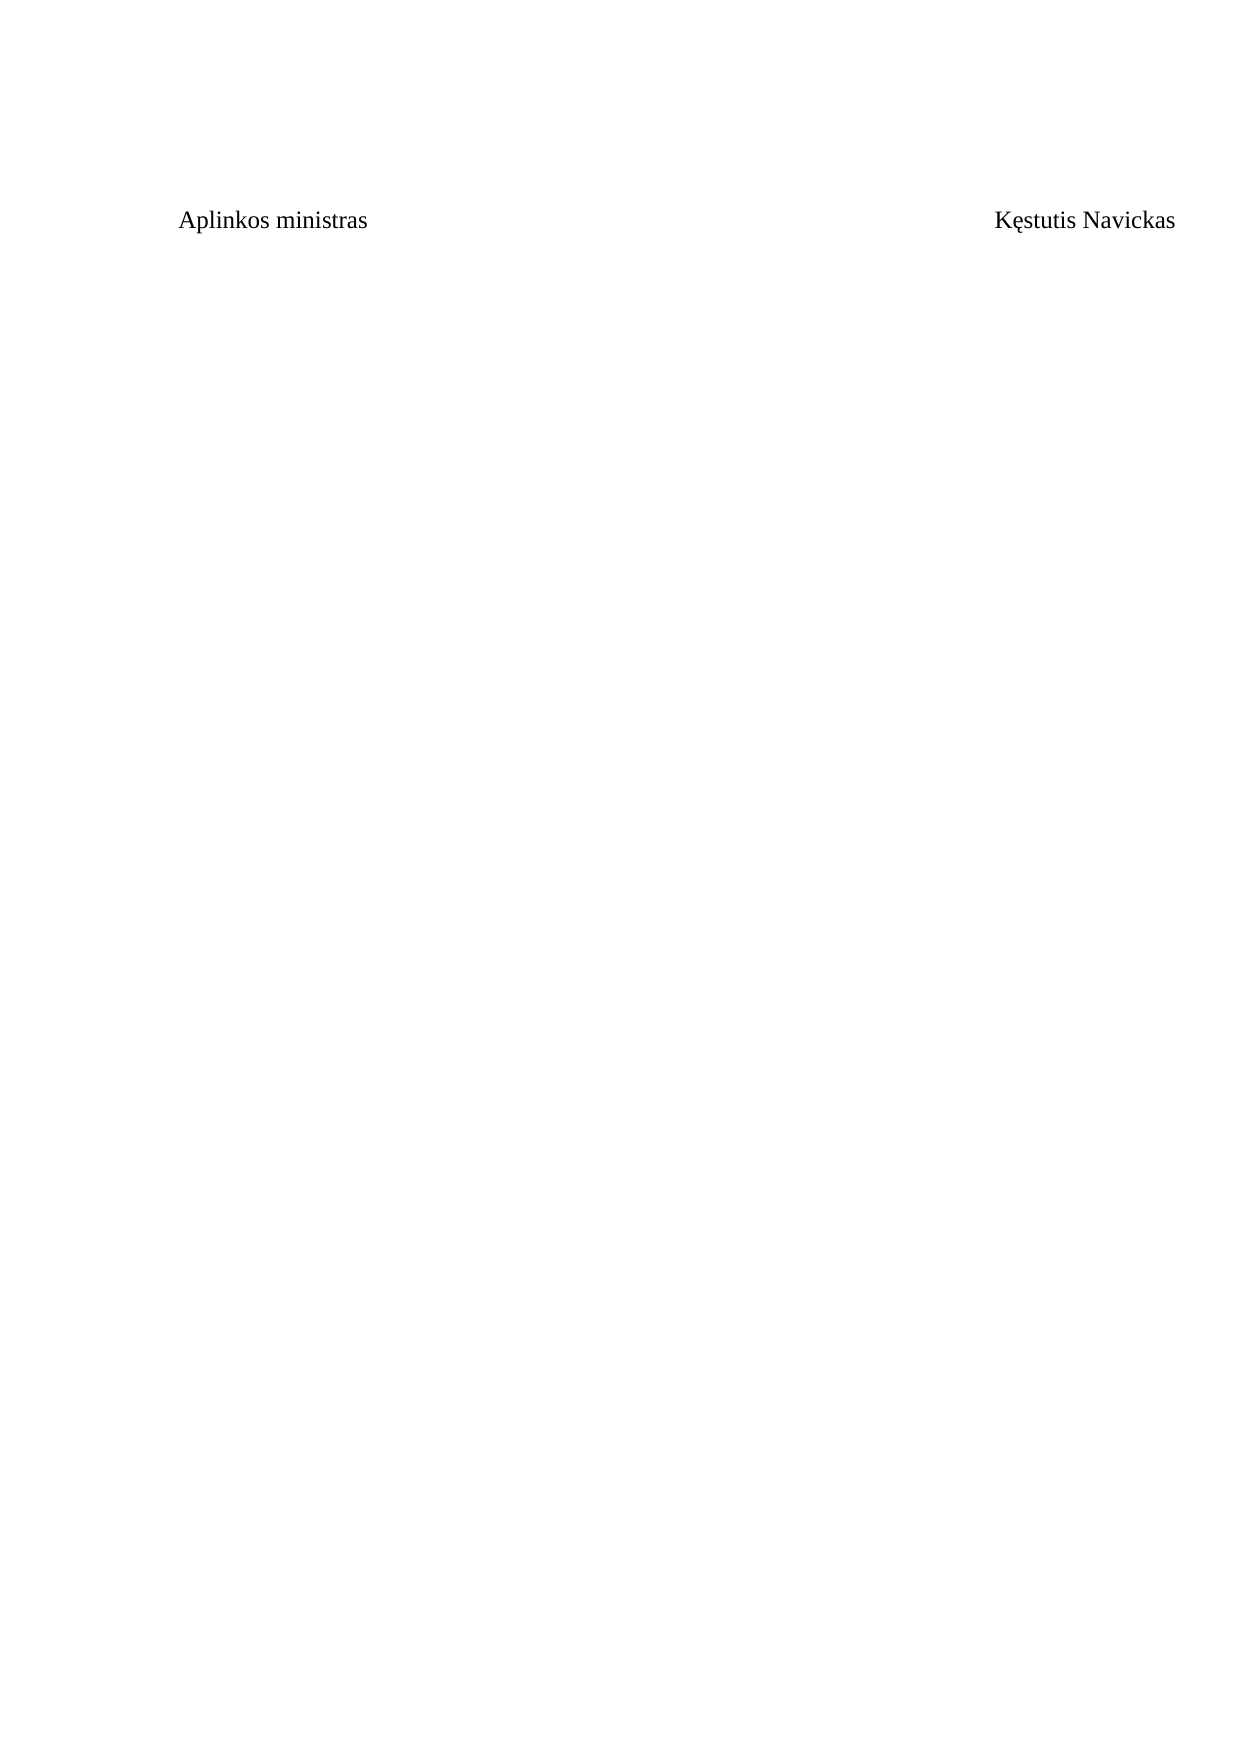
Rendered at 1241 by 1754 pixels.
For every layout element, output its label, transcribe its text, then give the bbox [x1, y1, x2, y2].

text Aplinkos ministras Kęstutis Navickas [178, 205, 1177, 234]
